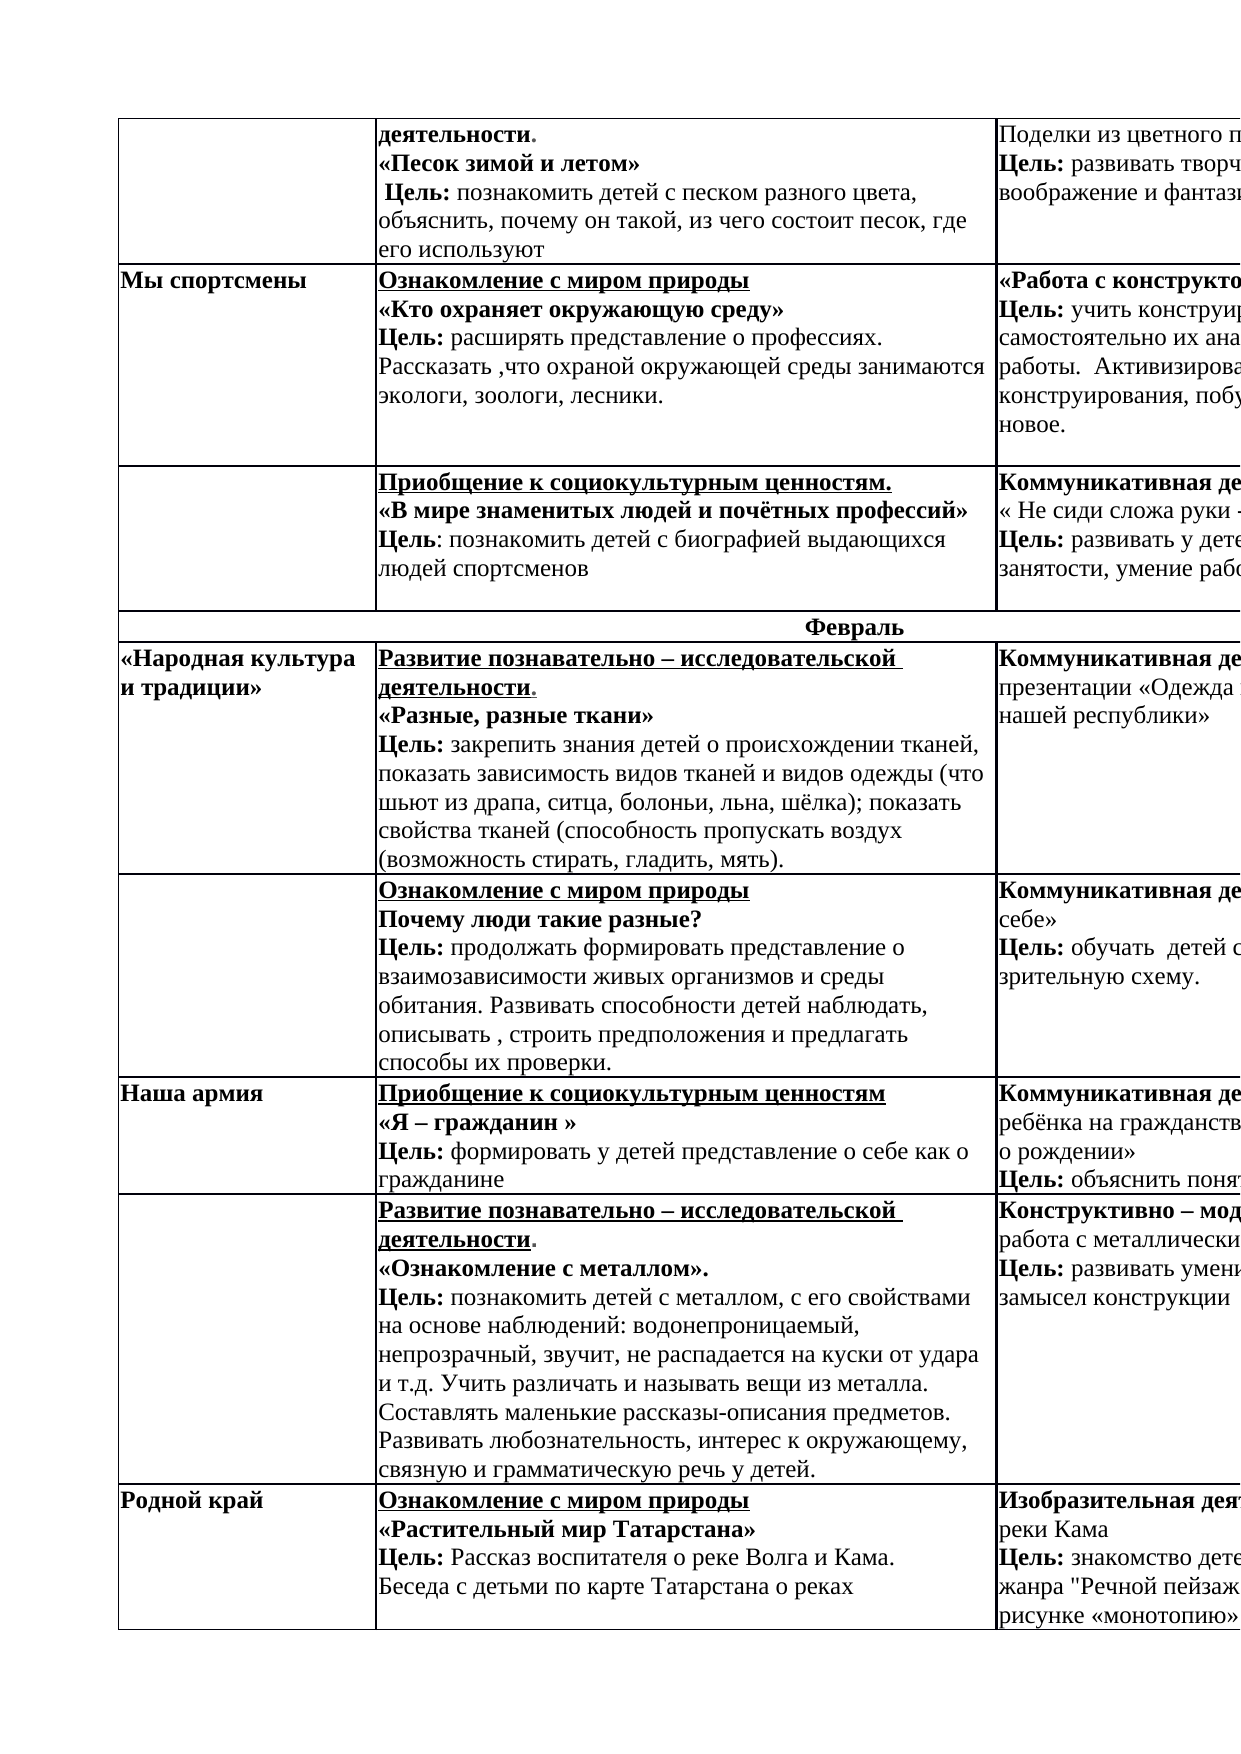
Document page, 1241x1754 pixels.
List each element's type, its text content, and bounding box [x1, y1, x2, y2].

table_cell Мы спортсмены [119, 265, 375, 465]
table_cell Ознакомление с миром природы «Кто охраняет окружающую среду» Цель: расширять представление о профессиях. Рассказать ,что охраной окружающей среды занима­ются экологи, зоологи, лес­ники. [377, 265, 995, 465]
table_cell [119, 875, 375, 1076]
table_cell Коммуникативная деятельность: беседа « Не сиди сложа руки - так не будет скуки» Цель: развивать у детей осознание важности трудовой занятости, умение работать [998, 467, 1240, 610]
table_cell деятельности. «Песок зимой и летом» Цель: познакомить детей с песком разного цвета, объяснить, почему он такой, из чего состоит песок, где его используют [377, 119, 995, 263]
table_cell Приобщение к социокультурным ценностям. «В мире знаменитых людей и почётных профессий» Цель: познакомить детей с биографией выдающихся людей спортсменов [377, 467, 995, 610]
table_cell Развитие познавательно – исследовательской деятельности. «Ознакомление с металлом». Цель: познакомить детей с металлом, с его свойствами на основе наблюдений: водонепроницаемый, непрозрачный, звучит, не распадается на куски от удара и т.д. Учить различать и называть вещи из металла. Составлять маленькие рассказы-описания предметов. Развивать любознательность, интерес к окружающему, связную и грамматическую речь у детей. [377, 1195, 995, 1483]
table_cell [119, 119, 375, 263]
table_cell «Народная культура и традиции» [119, 643, 375, 873]
table_cell Коммуникативная деятельность: рассказ детей « О себе» Цель: обучать детей составлять рассказ, опираясь на зрительную схему. [998, 875, 1240, 1076]
table_cell [119, 467, 375, 610]
table_cell Родной край [119, 1485, 375, 1629]
table_cell Художественно – эстетическое развитие: Поделки из цветного песка Цель: развивать творческие способности, воображение и фантазию; [998, 119, 1240, 263]
table_cell Ознакомление с миром природы Почему люди такие разные? Цель: продолжать формировать представление о взаимозависимости живых организмов и среды обитания. Развивать способности детей наблюдать, описывать , строить предположения и предлагать способы их проверки. [377, 875, 995, 1076]
table_cell Приобщение к социокультурным ценностям «Я – гражданин » Цель: формировать у детей представление о себе как о гражданине [377, 1078, 995, 1193]
table_cell «Работа с конструктором» (по выбору) Цель: учить конструировать по рисункам, самостоятельно их анализировать, определять этапы работы. Активизировать воображение в процессе конструирования, побуждать их создавать что-то новое. [998, 265, 1240, 465]
table_cell Конструктивно – модельная деятельность: работа с металлическим конструктором Цель: развивать умение детей создавать собственный замысел конструкции [998, 1195, 1240, 1483]
table_cell [119, 1195, 375, 1483]
table_cell Коммуникативная деятельность: беседа о праве ребёнка на гражданство, рассмотреть «Свидетельство о рождении» Цель: объяснить понятие «гражданство»; [998, 1078, 1240, 1193]
table_cell Ознакомление с миром природы «Растительный мир Татарстана» Цель: Рассказ воспитателя о реке Волга и Кама. Беседа с детьми по карте Татарстана о реках [377, 1485, 995, 1629]
table_cell Коммуникативная деятельность: просмотр презентации «Одежда и традиции разных народов нашей республики» [998, 643, 1240, 873]
table_cell Изобразительная деятельность: рисование берега реки Кама Цель: знакомство детей с разновидностью пейзажного жанра "Речной пейзаж"; научить использовать в рисунке «монотопию» [998, 1485, 1240, 1629]
table_cell Наша армия [119, 1078, 375, 1193]
table_cell Развитие познавательно – исследовательской деятельности. «Разные, разные ткани» Цель: закрепить знания детей о происхождении тканей, показать зависимость видов тканей и видов одежды (что шьют из драпа, ситца, болоньи, льна, шёлка); показать свойства тканей (способность пропускать воздух (возможность стирать, гладить, мять). [377, 643, 995, 873]
table_cell Февраль [119, 612, 1240, 641]
